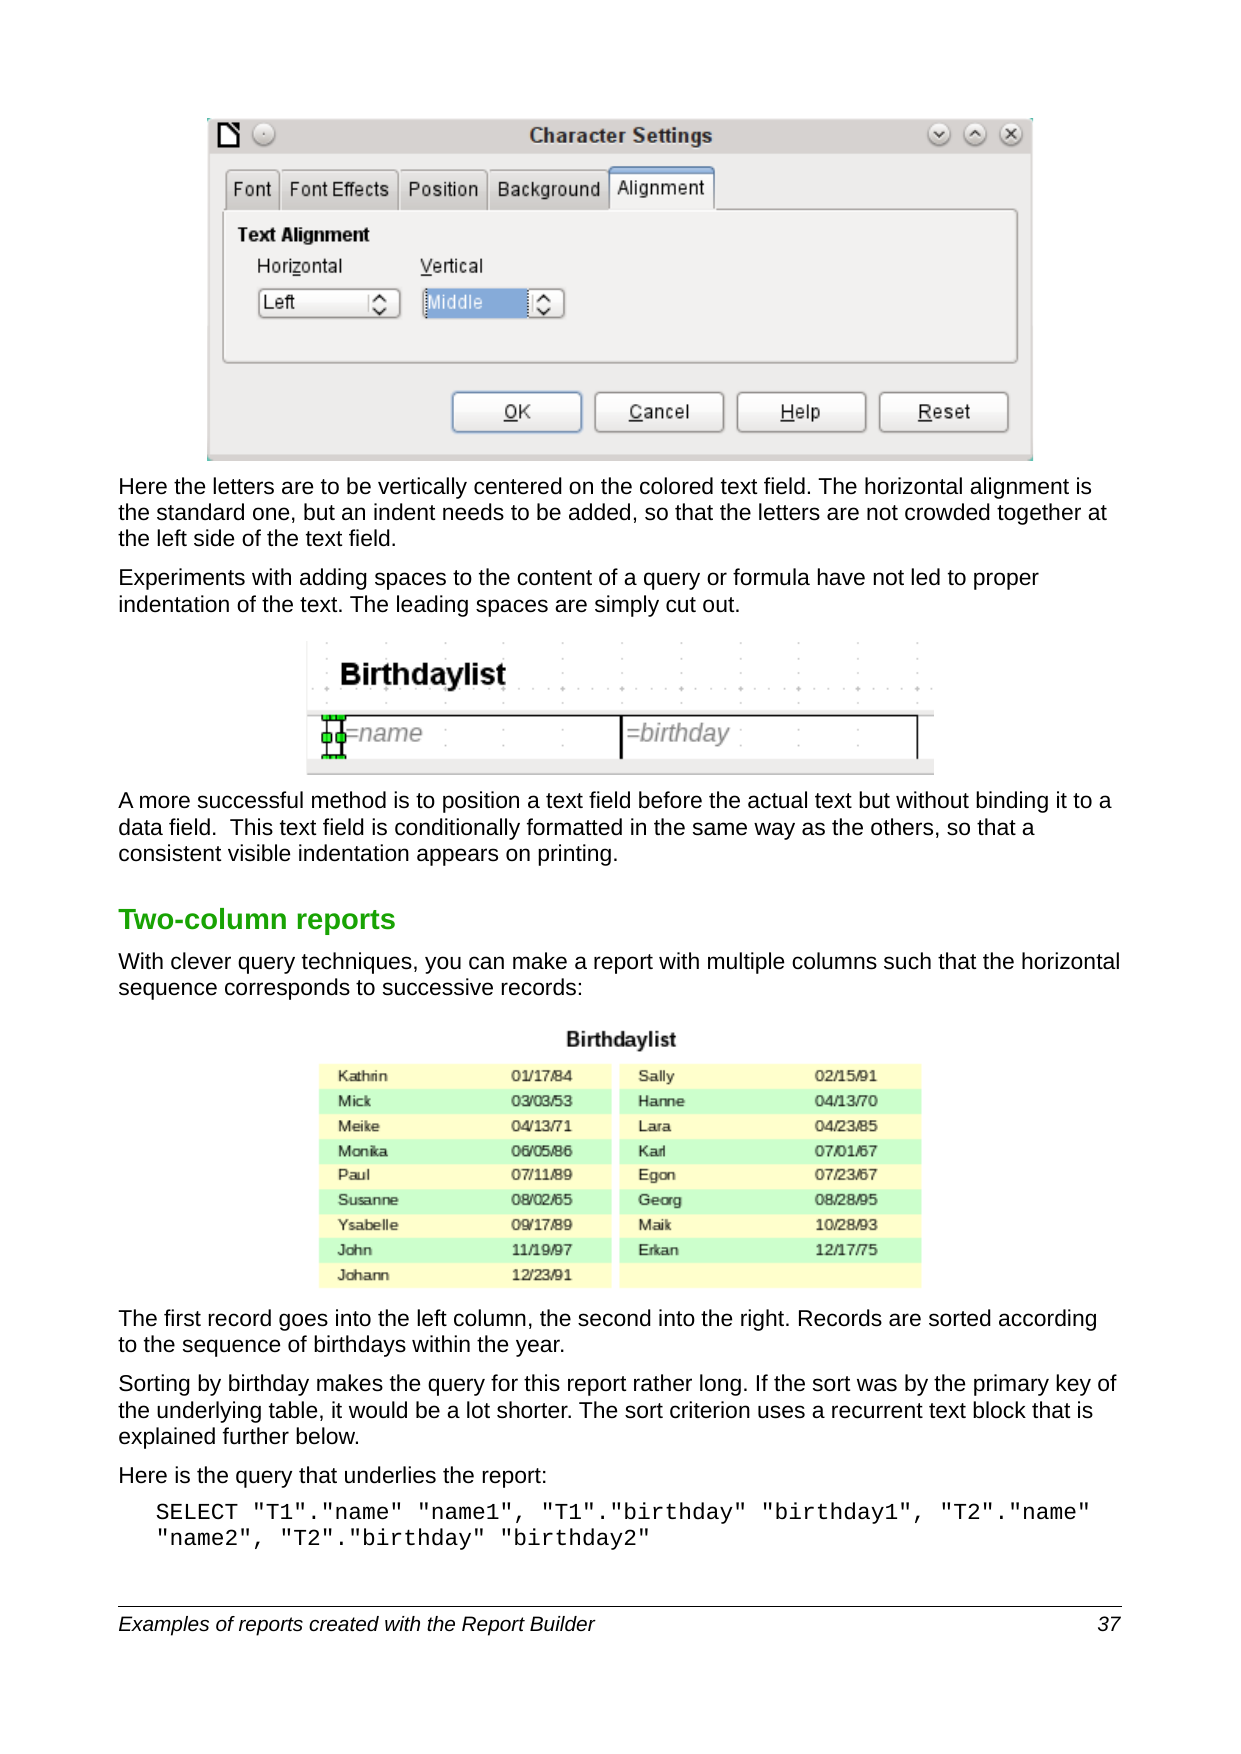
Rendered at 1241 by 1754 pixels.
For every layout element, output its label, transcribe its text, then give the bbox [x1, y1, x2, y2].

picture [313, 1025, 928, 1293]
text SELECT "T1"."name" "name1", "T1"."birthday" "birthday1", "T2"."name" "name2", "T2"."birthday" "birthday2" [156, 1501, 1122, 1552]
text A more successful method is to position a text field before the actual text but without binding it to a data field. This text field is conditionally formatted in the same way as the others, so that a consistent visible indentation appears on printing. [118, 787, 1122, 866]
text Here the letters are to be vertically centered on the colored text field. The horizontal alignment is the standard one, but an indent needs to be added, so that the letters are not crowded together at the left side of the text field. [118, 473, 1122, 552]
text Sorting by birthday makes the query for this report rather long. If the sort was by the primary key of the underlying table, it would be a lot shorter. The sort criterion uses a recurrent text block that is explained further below. [118, 1370, 1122, 1449]
text The first record goes into the left column, the second into the right. Records are sorted according to the sequence of birthdays within the year. [118, 1305, 1122, 1358]
picture [207, 118, 1034, 461]
text With clever query techniques, you can make a report with multiple columns such that the horizontal sequence corresponds to successive records: [118, 948, 1122, 1001]
subtitle Two-column reports [118, 902, 1122, 935]
text Experiments with adding spaces to the content of a query or formula have not led to proper indentation of the text. The leading spaces are simply cut out. [118, 564, 1122, 617]
text Here is the query that underlies the report: [118, 1462, 1122, 1488]
picture [306, 641, 934, 775]
